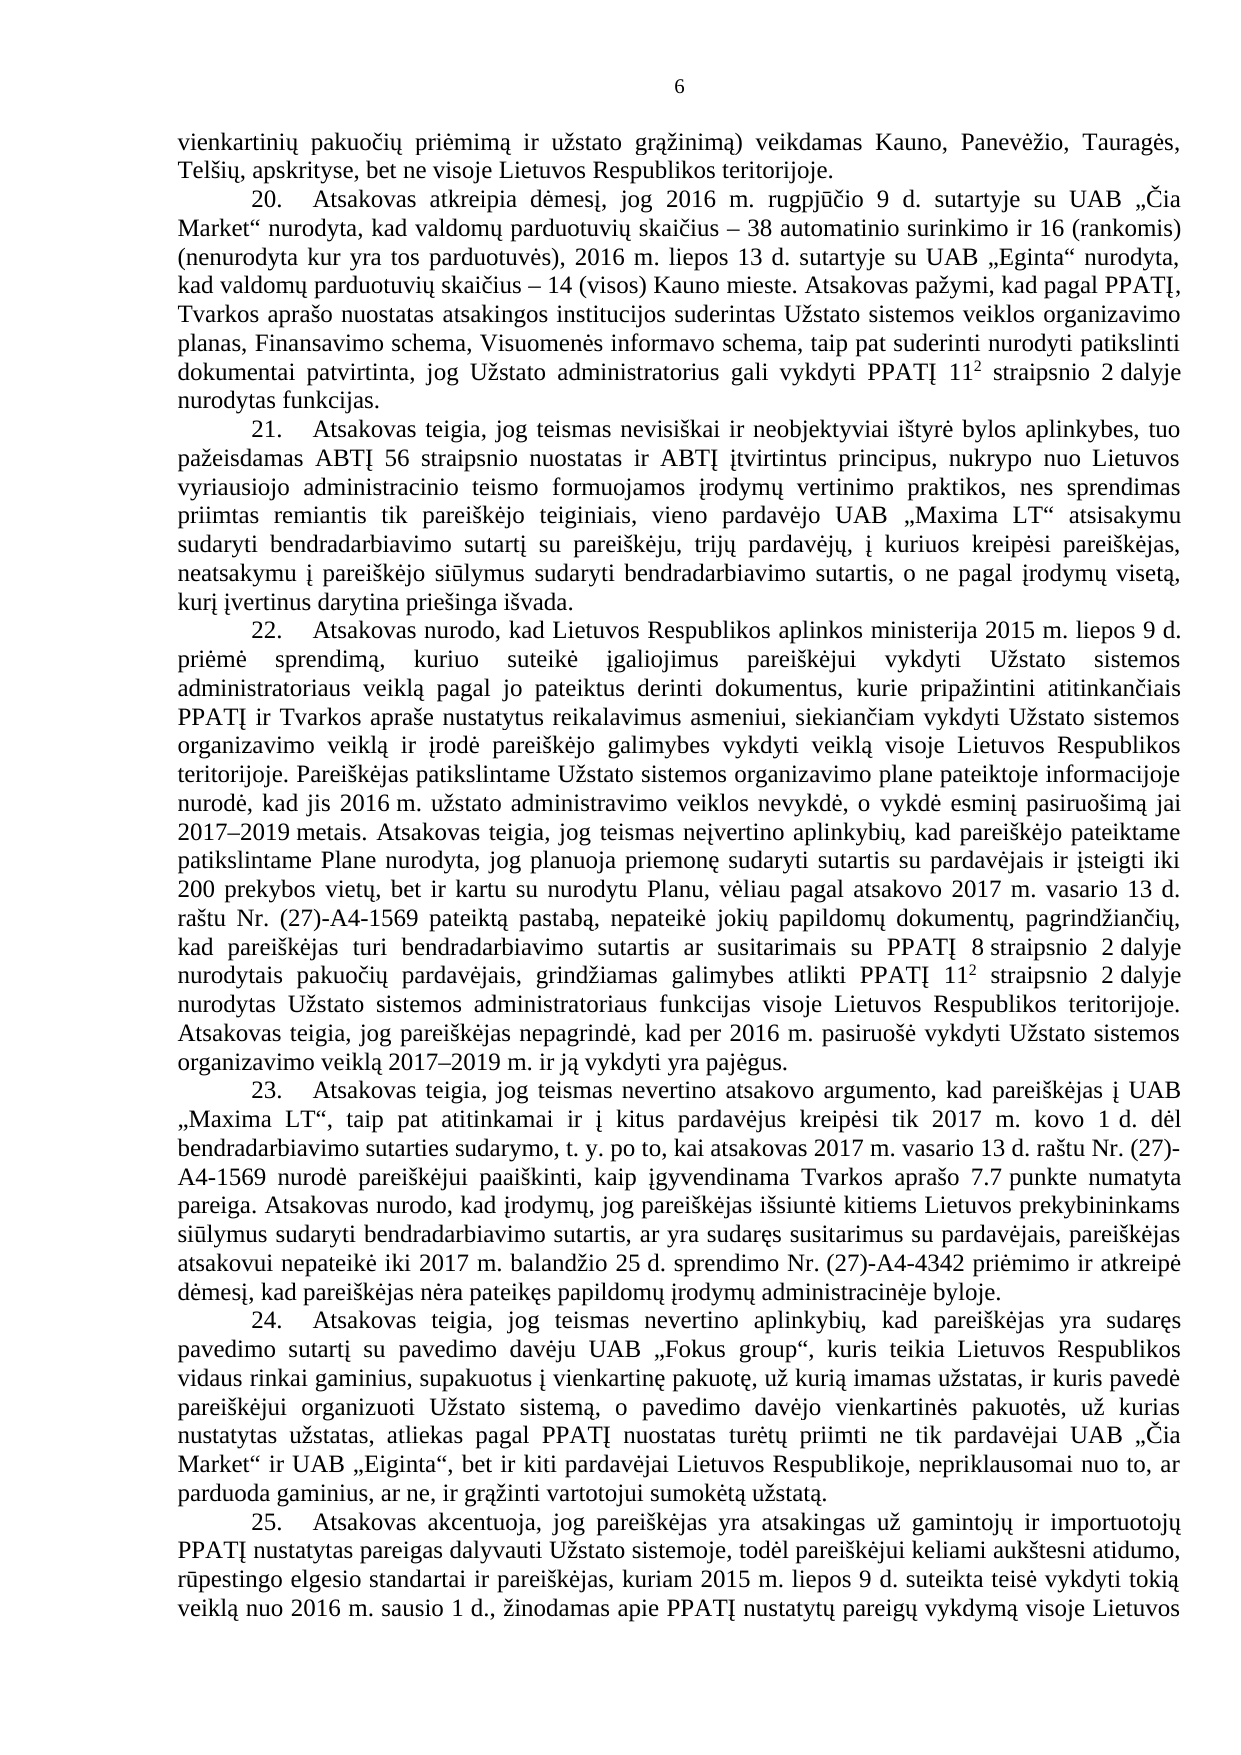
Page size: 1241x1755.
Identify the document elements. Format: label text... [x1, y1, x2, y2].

text 24. Atsakovas teigia, jog teismas nevertino aplinkybių, kad pareiškėjas yra sudaręs pavedimo sutartį su pavedimo davėju UAB „Fokus group“, kuris teikia Lietuvos Respublikos vidaus rinkai gaminius, supakuotus į vienkartinę pakuotę, už kurią imamas užstatas, ir kuris pavedė pareiškėjui organizuoti Užstato sistemą, o pavedimo davėjo vienkartinės pakuotės, už kurias nustatytas užstatas, atliekas pagal PPATĮ nuostatas turėtų priimti ne tik pardavėjai UAB „Čia Market“ ir UAB „Eiginta“, bet ir kiti pardavėjai Lietuvos Respublikoje, nepriklausomai nuo to, ar parduoda gaminius, ar ne, ir grąžinti vartotojui sumokėtą užstatą. [177, 1305, 1181, 1507]
text 22. Atsakovas nurodo, kad Lietuvos Respublikos aplinkos ministerija 2015 m. liepos 9 d. priėmė sprendimą, kuriuo suteikė įgaliojimus pareiškėjui vykdyti Užstato sistemos administratoriaus veiklą pagal jo pateiktus derinti dokumentus, kurie pripažintini atitinkančiais PPATĮ ir Tvarkos apraše nustatytus reikalavimus asmeniui, siekiančiam vykdyti Užstato sistemos organizavimo veiklą ir įrodė pareiškėjo galimybes vykdyti veiklą visoje Lietuvos Respublikos teritorijoje. Pareiškėjas patikslintame Užstato sistemos organizavimo plane pateiktoje informacijoje nurodė, kad jis 2016 m. užstato administravimo veiklos nevykdė, o vykdė esminį pasiruošimą jai 2017–2019 metais. Atsakovas teigia, jog teismas neįvertino aplinkybių, kad pareiškėjo pateiktame patikslintame Plane nurodyta, jog planuoja priemonę sudaryti sutartis su pardavėjais ir įsteigti iki 200 prekybos vietų, bet ir kartu su nurodytu Planu, vėliau pagal atsakovo 2017 m. vasario 13 d. raštu Nr. (27)-A4-1569 pateiktą pastabą, nepateikė jokių papildomų dokumentų, pagrindžiančių, kad pareiškėjas turi bendradarbiavimo sutartis ar susitarimais su PPATĮ 8 straipsnio 2 dalyje nurodytais pakuočių pardavėjais, grindžiamas galimybes atlikti PPATĮ 112 straipsnio 2 dalyje nurodytas Užstato sistemos administratoriaus funkcijas visoje Lietuvos Respublikos teritorijoje. Atsakovas teigia, jog pareiškėjas nepagrindė, kad per 2016 m. pasiruošė vykdyti Užstato sistemos organizavimo veiklą 2017–2019 m. ir ją vykdyti yra pajėgus. [177, 615, 1181, 1075]
text 25. Atsakovas akcentuoja, jog pareiškėjas yra atsakingas už gamintojų ir importuotojų PPATĮ nustatytas pareigas dalyvauti Užstato sistemoje, todėl pareiškėjui keliami aukštesni atidumo, rūpestingo elgesio standartai ir pareiškėjas, kuriam 2015 m. liepos 9 d. suteikta teisė vykdyti tokią veiklą nuo 2016 m. sausio 1 d., žinodamas apie PPATĮ nustatytų pareigų vykdymą visoje Lietuvos [177, 1507, 1181, 1622]
text 23. Atsakovas teigia, jog teismas nevertino atsakovo argumento, kad pareiškėjas į UAB „Maxima LT“, taip pat atitinkamai ir į kitus pardavėjus kreipėsi tik 2017 m. kovo 1 d. dėl bendradarbiavimo sutarties sudarymo, t. y. po to, kai atsakovas 2017 m. vasario 13 d. raštu Nr. (27)- A4-1569 nurodė pareiškėjui paaiškinti, kaip įgyvendinama Tvarkos aprašo 7.7 punkte numatyta pareiga. Atsakovas nurodo, kad įrodymų, jog pareiškėjas išsiuntė kitiems Lietuvos prekybininkams siūlymus sudaryti bendradarbiavimo sutartis, ar yra sudaręs susitarimus su pardavėjais, pareiškėjas atsakovui nepateikė iki 2017 m. balandžio 25 d. sprendimo Nr. (27)-A4-4342 priėmimo ir atkreipė dėmesį, kad pareiškėjas nėra pateikęs papildomų įrodymų administracinėje byloje. [177, 1075, 1181, 1305]
text vienkartinių pakuočių priėmimą ir užstato grąžinimą) veikdamas Kauno, Panevėžio, Tauragės, Telšių, apskrityse, bet ne visoje Lietuvos Respublikos teritorijoje. [177, 127, 1181, 184]
text 20. Atsakovas atkreipia dėmesį, jog 2016 m. rugpjūčio 9 d. sutartyje su UAB „Čia Market“ nurodyta, kad valdomų parduotuvių skaičius – 38 automatinio surinkimo ir 16 (rankomis) (nenurodyta kur yra tos parduotuvės), 2016 m. liepos 13 d. sutartyje su UAB „Eginta“ nurodyta, kad valdomų parduotuvių skaičius – 14 (visos) Kauno mieste. Atsakovas pažymi, kad pagal PPATĮ, Tvarkos aprašo nuostatas atsakingos institucijos suderintas Užstato sistemos veiklos organizavimo planas, Finansavimo schema, Visuomenės informavo schema, taip pat suderinti nurodyti patikslinti dokumentai patvirtinta, jog Užstato administratorius gali vykdyti PPATĮ 112 straipsnio 2 dalyje nurodytas funkcijas. [177, 184, 1181, 414]
text 21. Atsakovas teigia, jog teismas nevisiškai ir neobjektyviai ištyrė bylos aplinkybes, tuo pažeisdamas ABTĮ 56 straipsnio nuostatas ir ABTĮ įtvirtintus principus, nukrypo nuo Lietuvos vyriausiojo administracinio teismo formuojamos įrodymų vertinimo praktikos, nes sprendimas priimtas remiantis tik pareiškėjo teiginiais, vieno pardavėjo UAB „Maxima LT“ atsisakymu sudaryti bendradarbiavimo sutartį su pareiškėju, trijų pardavėjų, į kuriuos kreipėsi pareiškėjas, neatsakymu į pareiškėjo siūlymus sudaryti bendradarbiavimo sutartis, o ne pagal įrodymų visetą, kurį įvertinus darytina priešinga išvada. [177, 414, 1181, 615]
